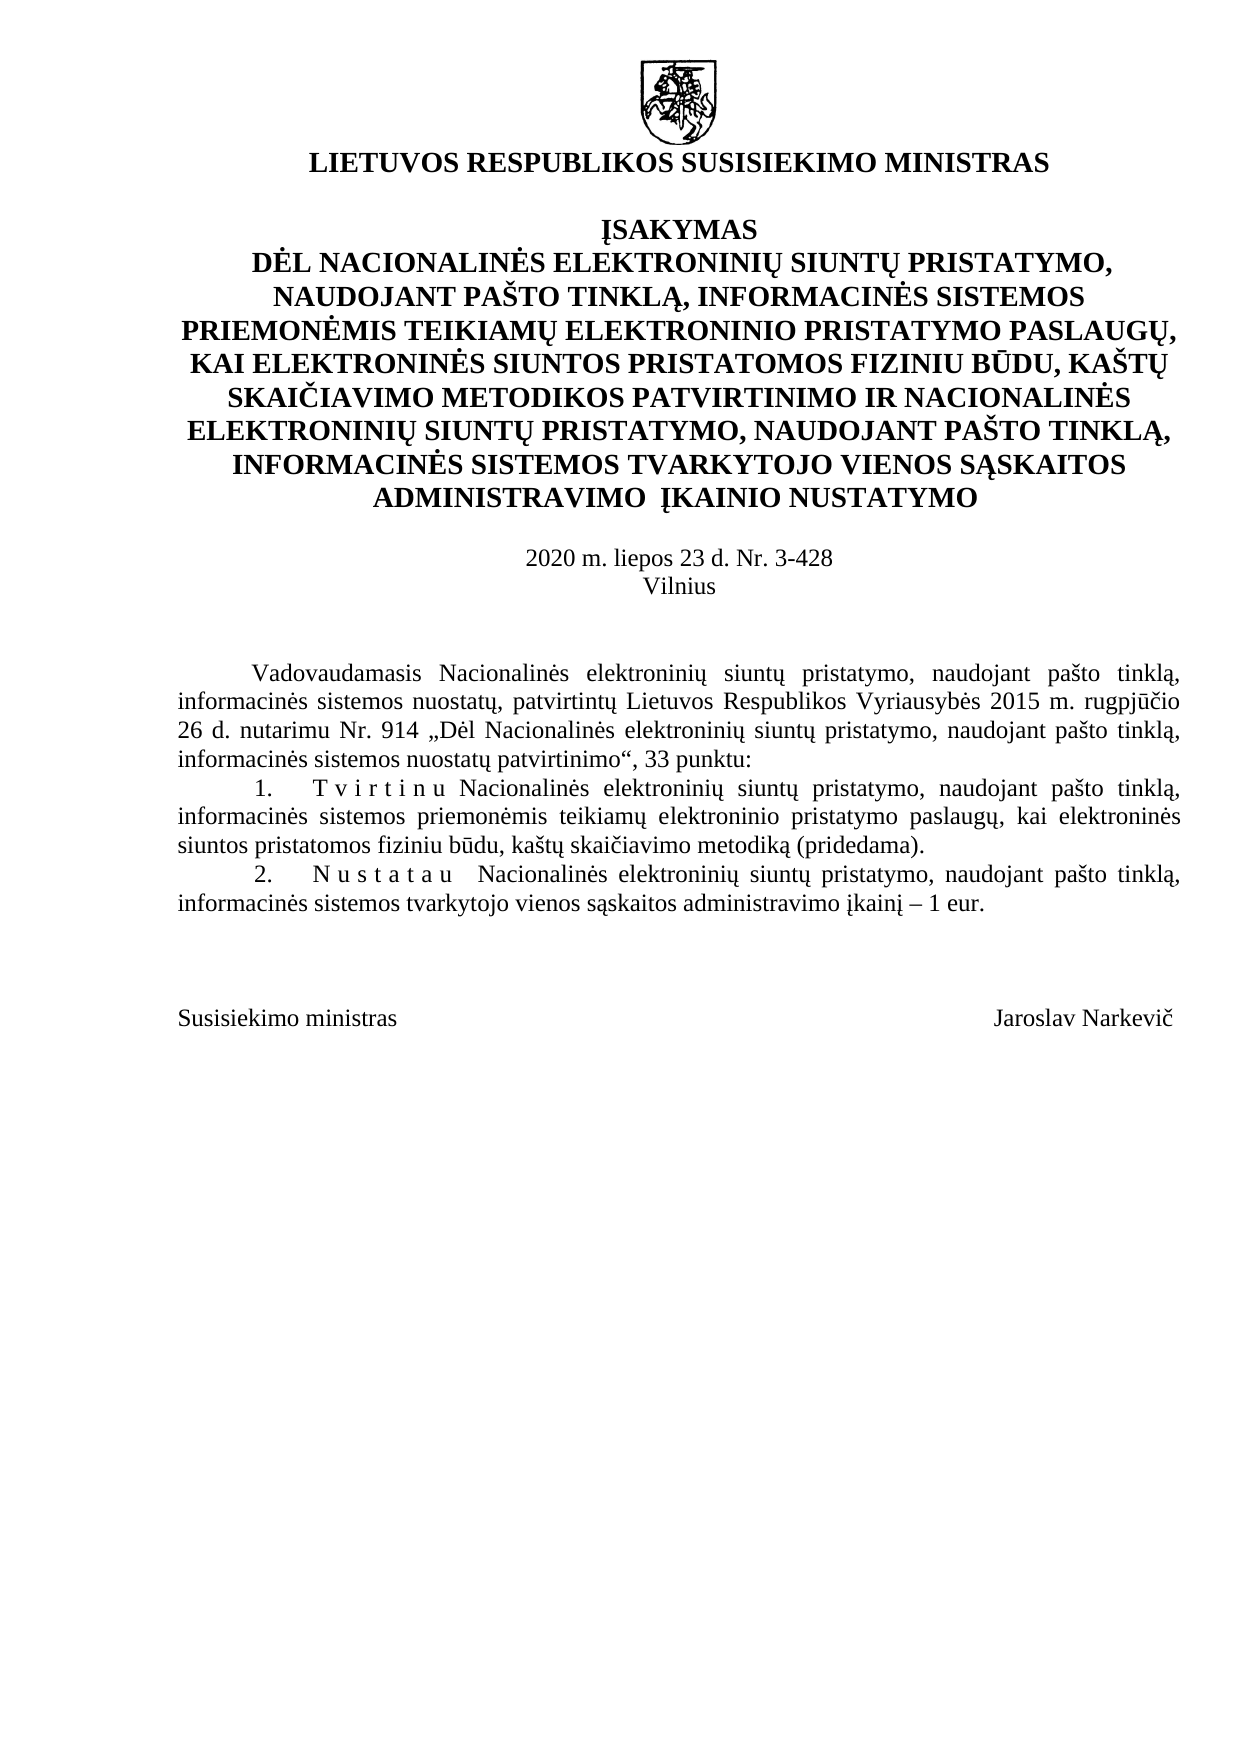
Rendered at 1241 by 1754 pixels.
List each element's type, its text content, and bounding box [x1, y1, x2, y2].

text LIETUVOS RESPUBLIKOS SUSISIEKIMO MINISTRAS [177, 145, 1181, 178]
text 2. Nustatau Nacionalinės elektroninių siuntų pristatymo, naudojant pašto tinklą, informacinės sistemos tvarkytojo vienos sąskaitos administravimo įkainį – 1 eur. [177, 859, 1181, 916]
text Vadovaudamasis Nacionalinės elektroninių siuntų pristatymo, naudojant pašto tinklą, informacinės sistemos nuostatų, patvirtintų Lietuvos Respublikos Vyriausybės 2015 m. rugpjūčio 26 d. nutarimu Nr. 914 „Dėl Nacionalinės elektroninių siuntų pristatymo, naudojant pašto tinklą, informacinės sistemos nuostatų patvirtinimo“, 33 punktu: [177, 658, 1181, 773]
text ĮSAKYMAS [177, 212, 1181, 246]
text 2020 m. liepos 23 d. Nr. 3-428 [177, 543, 1181, 571]
text 1. Tvirtinu Nacionalinės elektroninių siuntų pristatymo, naudojant pašto tinklą, informacinės sistemos priemonėmis teikiamų elektroninio pristatymo paslaugų, kai elektroninės siuntos pristatomos fiziniu būdu, kaštų skaičiavimo metodiką (pridedama). [177, 773, 1181, 859]
text Vilnius [177, 571, 1181, 600]
text Susisiekimo ministras Jaroslav Narkevič [177, 1003, 1181, 1031]
text DĖL NACIONALINĖS ELEKTRONINIŲ SIUNTŲ PRISTATYMO, NAUDOJANT PAŠTO TINKLĄ, INFORMACINĖS SISTEMOS PRIEMONĖMIS TEIKIAMŲ ELEKTRONINIO PRISTATYMO PASLAUGŲ, KAI ELEKTRONINĖS SIUNTOS PRISTATOMOS FIZINIU BŪDU, KAŠTŲ SKAIČIAVIMO METODIKOS PATVIRTINIMO IR NACIONALINĖS ELEKTRONINIŲ SIUNTŲ PRISTATYMO, NAUDOJANT PAŠTO TINKLĄ, INFORMACINĖS SISTEMOS TVARKYTOJO VIENOS SĄSKAITOS ADMINISTRAVIMO ĮKAINIO NUSTATYMO [177, 246, 1181, 514]
